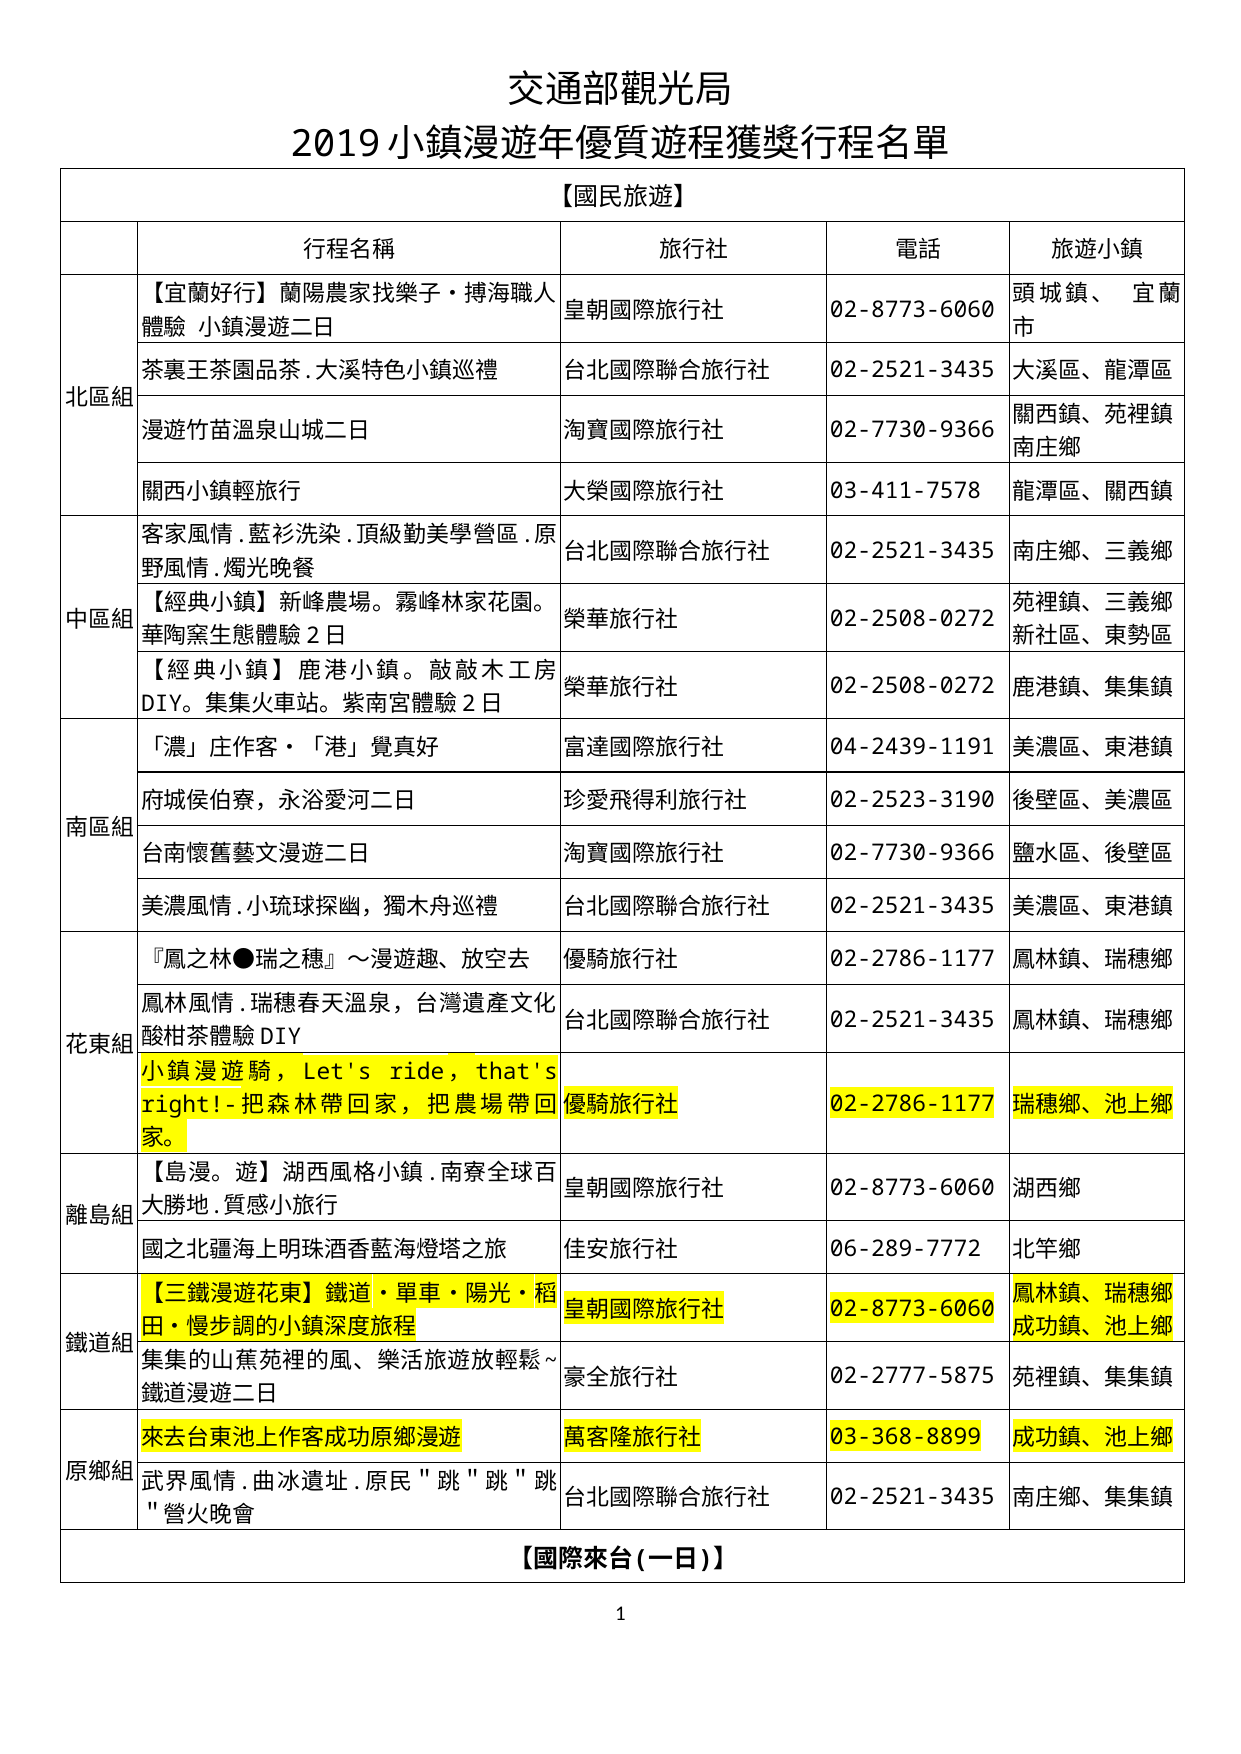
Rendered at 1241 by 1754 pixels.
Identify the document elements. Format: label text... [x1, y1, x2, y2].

table_cell 02-7730-9366 [827, 396, 1009, 462]
table_cell 02-2786-1177 [827, 932, 1009, 984]
table_cell 集集的山蕉苑裡的風、樂活旅遊放輕鬆~鐵道漫遊二日 [138, 1342, 560, 1408]
table_cell 淘寶國際旅行社 [561, 826, 826, 878]
table_cell 【經典小鎮】鹿港小鎮。敲敲木工房DIY。集集火車站。紫南宮體驗2日 [138, 652, 560, 718]
table_cell 國之北疆海上明珠酒香藍海燈塔之旅 [138, 1221, 560, 1273]
table_cell 台北國際聯合旅行社 [561, 879, 826, 931]
table_cell 豪全旅行社 [561, 1342, 826, 1408]
table_cell 關西小鎮輕旅行 [138, 463, 560, 515]
table_cell 鐵道組 [61, 1274, 137, 1408]
table_cell 大溪區、龍潭區 [1010, 343, 1184, 395]
table_cell 02-2521-3435 [827, 516, 1009, 583]
table_cell 02-8773-6060 [827, 1154, 1009, 1220]
table_cell 武界風情.曲冰遺址.原民＂跳＂跳＂跳＂營火晚會 [138, 1463, 560, 1529]
table_cell 頭城鎮、 宜蘭市 [1010, 275, 1184, 342]
table_cell 苑裡鎮、三義鄉 新社區、東勢區 [1010, 584, 1184, 651]
table_cell 【島漫。遊】湖西風格小鎮.南寮全球百大勝地.質感小旅行 [138, 1154, 560, 1220]
table_cell 「濃」庄作客‧「港」覺真好 [138, 719, 560, 771]
table_cell 小鎮漫遊騎，Let's ride，that's right!-把森林帶回家，把農場帶回家。 [138, 1053, 560, 1152]
table_cell 榮華旅行社 [561, 584, 826, 651]
table_cell 鳳林鎮、瑞穗鄉 [1010, 932, 1184, 984]
table_cell 鳳林風情.瑞穗春天溫泉，台灣遺產文化酸柑茶體驗DIY [138, 985, 560, 1052]
table_cell 中區組 [61, 516, 137, 718]
table_cell 02-7730-9366 [827, 826, 1009, 878]
table_cell 03-368-8899 [827, 1410, 1009, 1462]
table_cell 大榮國際旅行社 [561, 463, 826, 515]
table_cell 台北國際聯合旅行社 [561, 343, 826, 395]
table_cell 台北國際聯合旅行社 [561, 1463, 826, 1529]
table_cell 02-2521-3435 [827, 985, 1009, 1052]
table_cell 佳安旅行社 [561, 1221, 826, 1273]
table_cell 【宜蘭好行】蘭陽農家找樂子‧搏海職人體驗 小鎮漫遊二日 [138, 275, 560, 342]
table_cell 美濃風情.小琉球探幽，獨木舟巡禮 [138, 879, 560, 931]
table_cell 湖西鄉 [1010, 1154, 1184, 1220]
table_cell 成功鎮、池上鄉 [1010, 1410, 1184, 1462]
table_cell 鳳林鎮、瑞穗鄉 成功鎮、池上鄉 [1010, 1274, 1184, 1341]
table_cell 南庄鄉、集集鎮 [1010, 1463, 1184, 1529]
table_cell 行程名稱 [138, 222, 560, 274]
table_cell 富達國際旅行社 [561, 719, 826, 771]
table_cell 02-2521-3435 [827, 343, 1009, 395]
table_cell 原鄉組 [61, 1410, 137, 1529]
table_cell 漫遊竹苗溫泉山城二日 [138, 396, 560, 462]
table_cell 皇朝國際旅行社 [561, 1154, 826, 1220]
table_cell 02-2508-0272 [827, 652, 1009, 718]
table_cell 【經典小鎮】新峰農場。霧峰林家花園。華陶窯生態體驗2日 [138, 584, 560, 651]
table_cell 關西鎮、苑裡鎮 南庄鄉 [1010, 396, 1184, 462]
table_cell 客家風情.藍衫洗染.頂級勤美學營區.原野風情.燭光晚餐 [138, 516, 560, 583]
table_cell 旅行社 [561, 222, 826, 274]
table_cell 榮華旅行社 [561, 652, 826, 718]
table_cell 台南懷舊藝文漫遊二日 [138, 826, 560, 878]
table_cell 優騎旅行社 [561, 932, 826, 984]
table_cell 花東組 [61, 932, 137, 1152]
table_cell 淘寶國際旅行社 [561, 396, 826, 462]
table_cell 旅遊小鎮 [1010, 222, 1184, 274]
table_cell 02-2523-3190 [827, 773, 1009, 824]
table_cell 03-411-7578 [827, 463, 1009, 515]
table_cell 02-2777-5875 [827, 1342, 1009, 1408]
table_cell 南庄鄉、三義鄉 [1010, 516, 1184, 583]
table_cell 優騎旅行社 [561, 1053, 826, 1152]
table_cell 02-8773-6060 [827, 275, 1009, 342]
table_cell 鹽水區、後壁區 [1010, 826, 1184, 878]
table_cell 後壁區、美濃區 [1010, 773, 1184, 824]
table_cell 02-2508-0272 [827, 584, 1009, 651]
table_cell 台北國際聯合旅行社 [561, 985, 826, 1052]
table_cell 『鳳之林●瑞之穗』～漫遊趣、放空去 [138, 932, 560, 984]
table_cell 02-2786-1177 [827, 1053, 1009, 1152]
table_cell 鹿港鎮、集集鎮 [1010, 652, 1184, 718]
table_cell 【國際來台(一日)】 [61, 1530, 1184, 1582]
table_cell 茶裏王茶園品茶.大溪特色小鎮巡禮 [138, 343, 560, 395]
table_cell 北區組 [61, 275, 137, 515]
table_cell 離島組 [61, 1154, 137, 1273]
table_cell 來去台東池上作客成功原鄉漫遊 [138, 1410, 560, 1462]
table_cell 電話 [827, 222, 1009, 274]
table_cell 美濃區、東港鎮 [1010, 879, 1184, 931]
table_cell 珍愛飛得利旅行社 [561, 773, 826, 824]
table_cell 02-2521-3435 [827, 879, 1009, 931]
text 2019小鎮漫遊年優質遊程獲獎行程名單 [59, 113, 1181, 168]
table_cell 04-2439-1191 [827, 719, 1009, 771]
table_cell 鳳林鎮、瑞穗鄉 [1010, 985, 1184, 1052]
table_cell 【三鐵漫遊花東】鐵道・單車・陽光・稻田・慢步調的小鎮深度旅程‎ [138, 1274, 560, 1341]
table_header 【國民旅遊】 [61, 169, 1184, 221]
text 交通部觀光局 [59, 59, 1181, 113]
table_cell 皇朝國際旅行社 [561, 275, 826, 342]
table_cell 02-8773-6060 [827, 1274, 1009, 1341]
table_cell 萬客隆旅行社 [561, 1410, 826, 1462]
table_cell 龍潭區、關西鎮 [1010, 463, 1184, 515]
table_cell 台北國際聯合旅行社 [561, 516, 826, 583]
table_cell 美濃區、東港鎮 [1010, 719, 1184, 771]
table_cell 府城侯伯寮，永浴愛河二日 [138, 773, 560, 824]
table_cell 02-2521-3435 [827, 1463, 1009, 1529]
table_cell [61, 222, 137, 274]
table_cell 北竿鄉 [1010, 1221, 1184, 1273]
table_cell 06-289-7772 [827, 1221, 1009, 1273]
table_cell 苑裡鎮、集集鎮 [1010, 1342, 1184, 1408]
table_cell 南區組 [61, 719, 137, 931]
table_cell 皇朝國際旅行社 [561, 1274, 826, 1341]
table_cell 瑞穗鄉、池上鄉 [1010, 1053, 1184, 1152]
